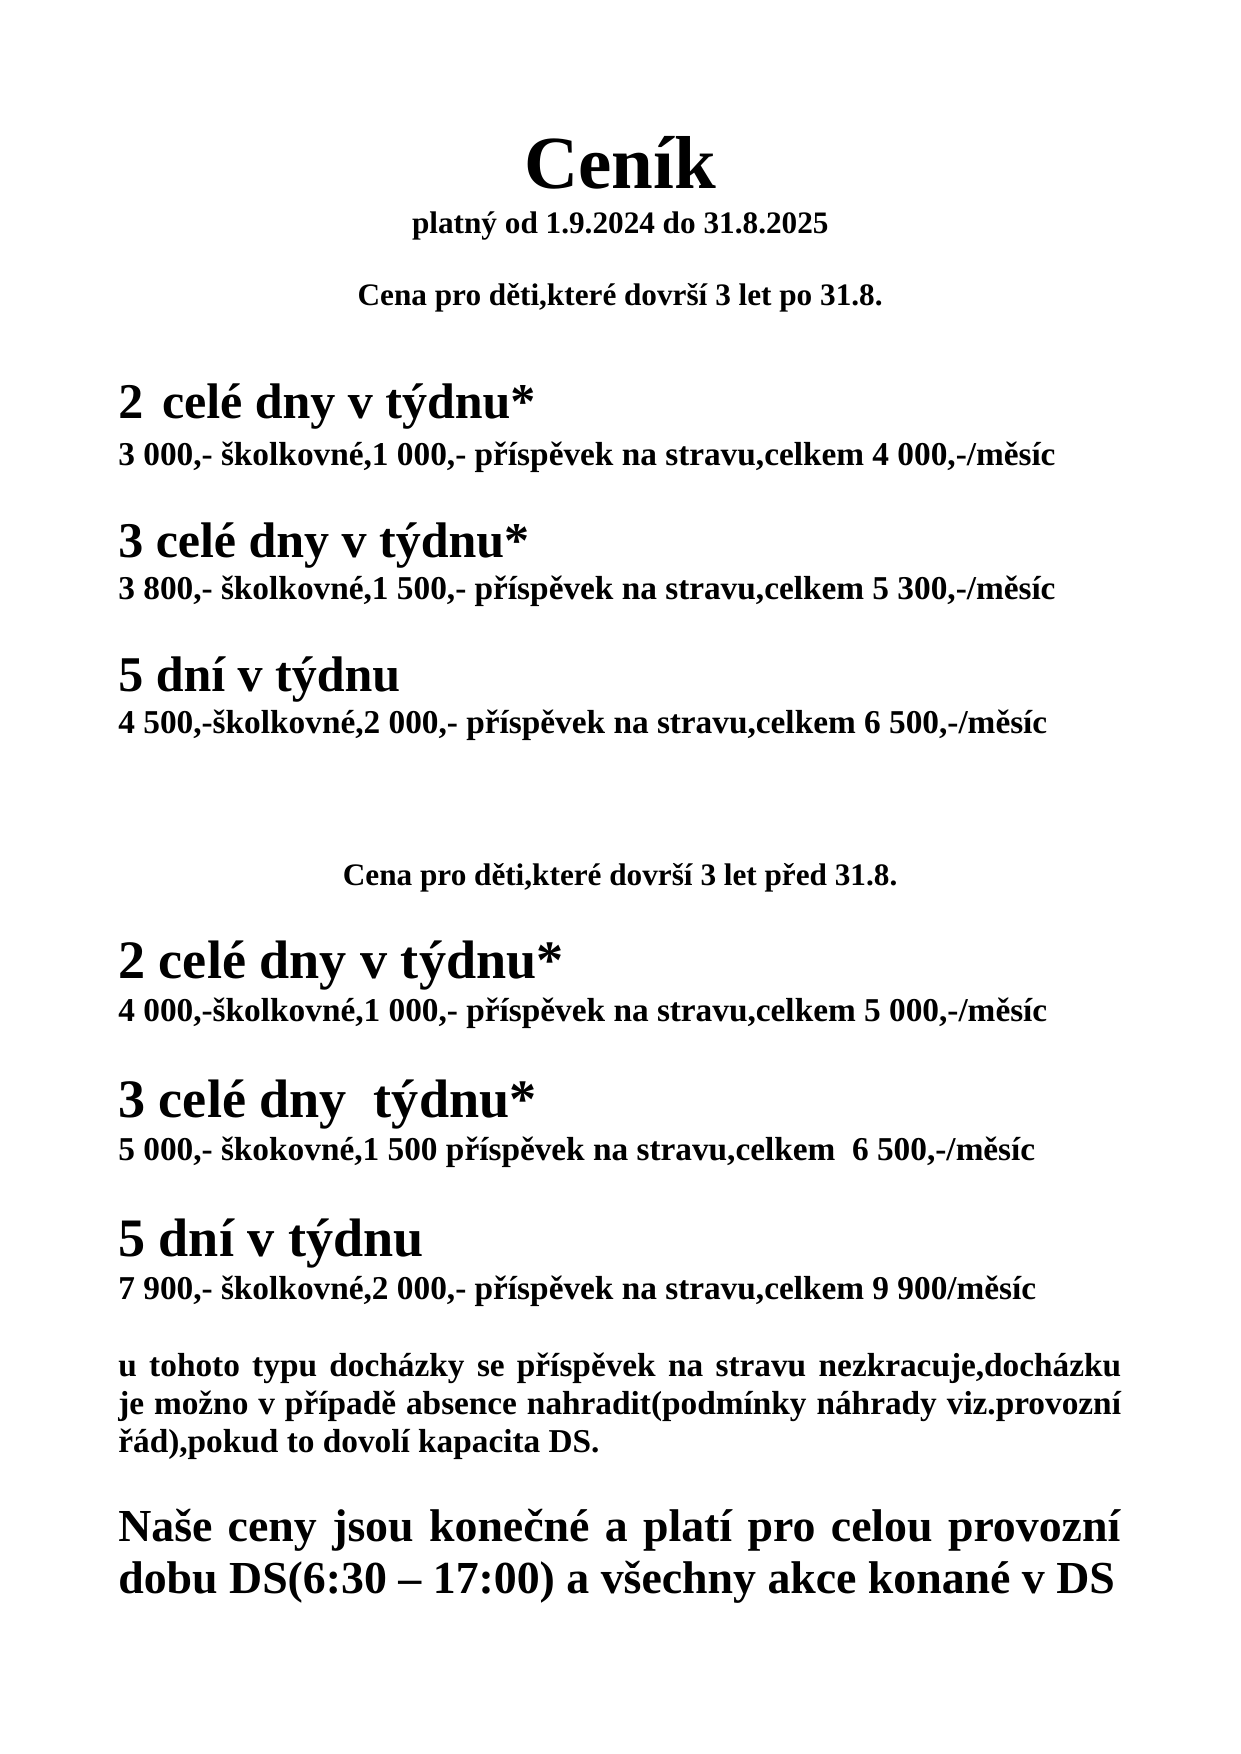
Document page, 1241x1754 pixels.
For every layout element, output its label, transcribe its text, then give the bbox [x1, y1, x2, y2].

text Naše ceny jsou konečné a platí pro celou provozní dobu DS(6:30 – 17:00) a všechny akce konané v DS [118, 1498, 1122, 1603]
text 5 000,- škokovné,1 500 příspěvek na stravu,celkem 6 500,-/měsíc [118, 1129, 1122, 1167]
text 4 500,-školkovné,2 000,- příspěvek na stravu,celkem 6 500,-/měsíc [118, 703, 1122, 741]
text 3 800,- školkovné,1 500,- příspěvek na stravu,celkem 5 300,-/měsíc [118, 568, 1122, 607]
text 2 celé dny v týdnu* [118, 928, 1122, 990]
text 3 000,- školkovné,1 000,- příspěvek na stravu,celkem 4 000,-/měsíc [118, 434, 1122, 473]
text 5 dní v týdnu [118, 645, 1122, 703]
text Ceník [118, 118, 1122, 204]
text 3 celé dny v týdnu* [118, 511, 1122, 568]
text 2 celé dny v týdnu* [118, 348, 1122, 434]
text u tohoto typu docházky se příspěvek na stravu nezkracuje,docházku je možno v případě absence nahradit(podmínky náhrady viz.provozní řád),pokud to dovolí kapacita DS. [118, 1345, 1122, 1460]
text Cena pro děti,které dovrší 3 let před 31.8. [118, 856, 1122, 892]
text 5 dní v týdnu [118, 1206, 1122, 1268]
text 3 celé dny týdnu* [118, 1067, 1122, 1129]
text platný od 1.9.2024 do 31.8.2025 [118, 204, 1122, 240]
text Cena pro děti,které dovrší 3 let po 31.8. [118, 276, 1122, 312]
text 4 000,-školkovné,1 000,- příspěvek na stravu,celkem 5 000,-/měsíc [118, 990, 1122, 1028]
text 7 900,- školkovné,2 000,- příspěvek na stravu,celkem 9 900/měsíc [118, 1268, 1122, 1306]
